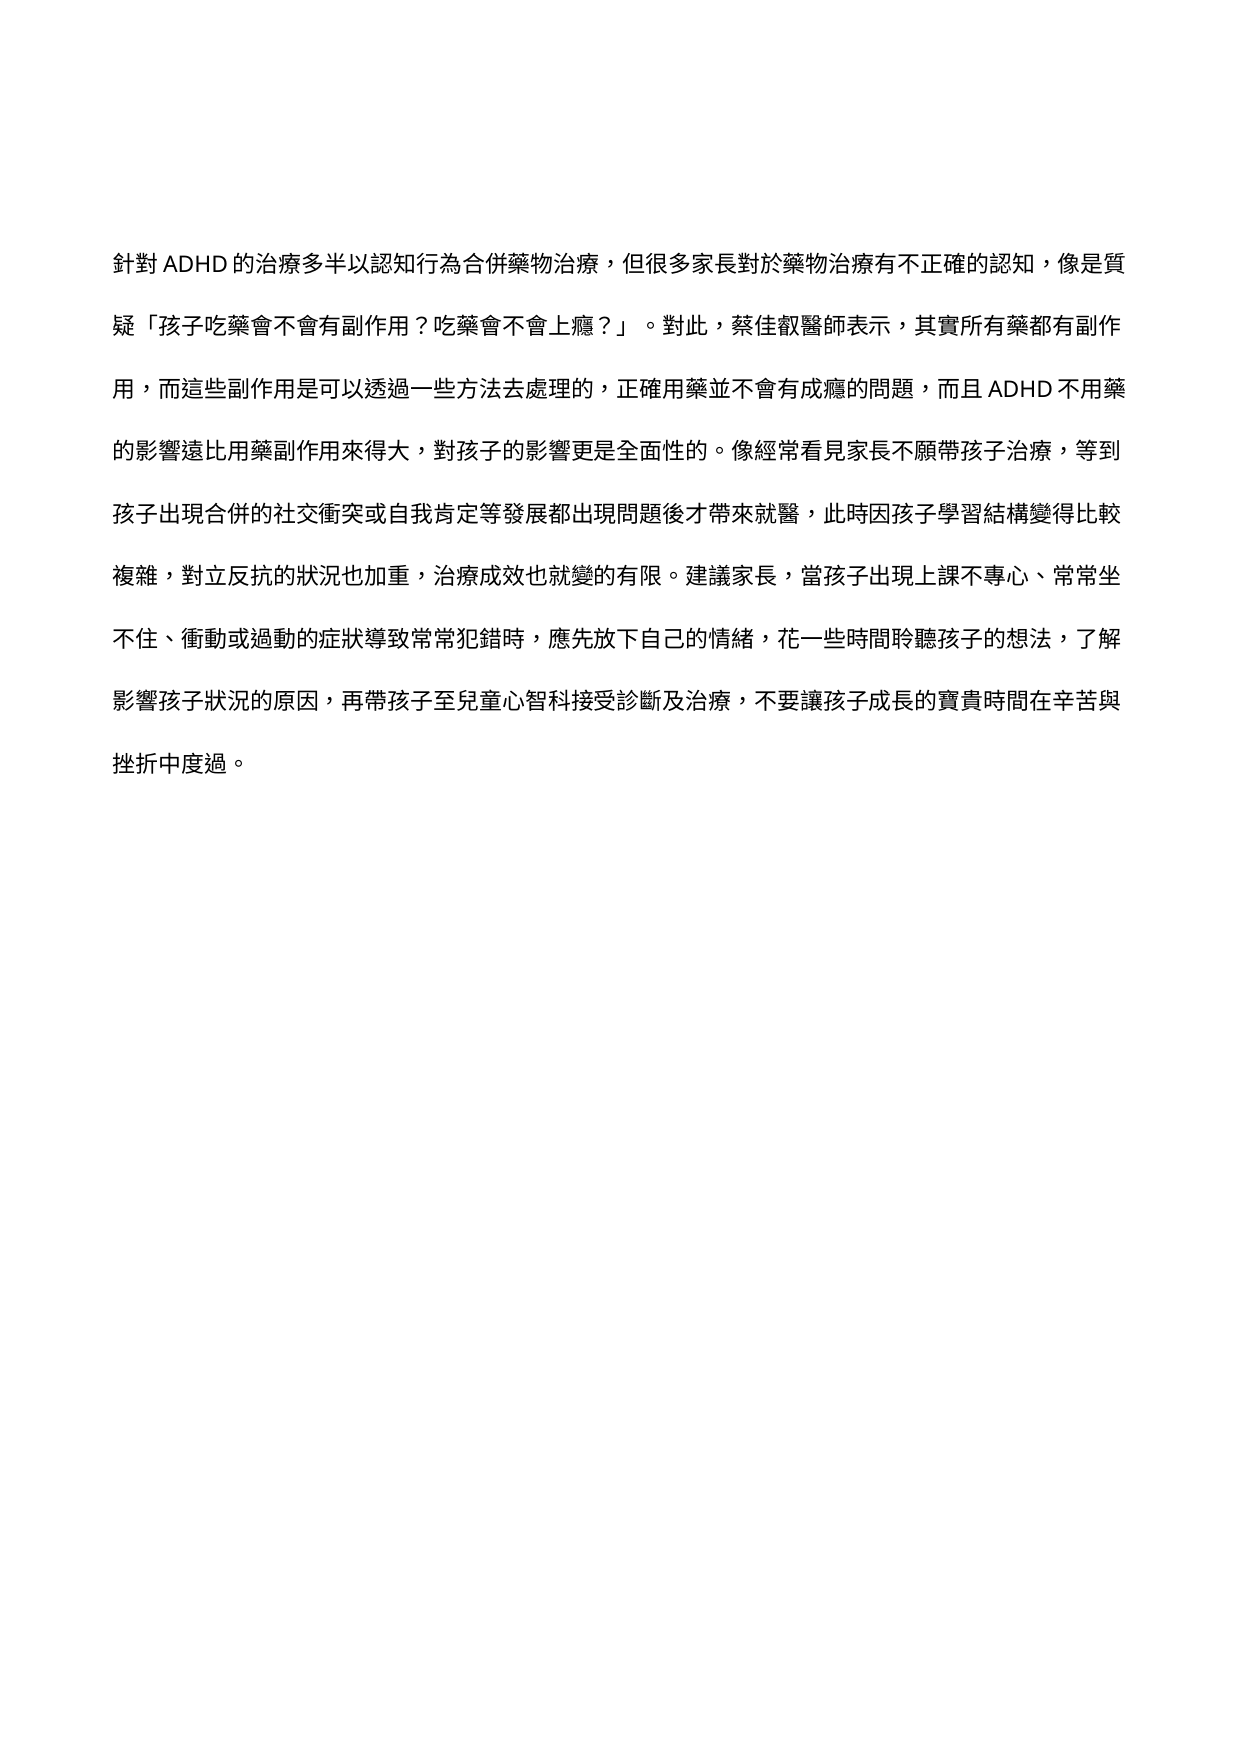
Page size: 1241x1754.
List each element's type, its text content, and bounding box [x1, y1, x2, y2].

text 針對ADHD的治療多半以認知行為合併藥物治療，但很多家長對於藥物治療有不正確的認知，像是質疑「孩子吃藥會不會有副作用？吃藥會不會上癮？」。對此，蔡佳叡醫師表示，其實所有藥都有副作用，而這些副作用是可以透過一些方法去處理的，正確用藥並不會有成癮的問題，而且ADHD不用藥的影響遠比用藥副作用來得大，對孩子的影響更是全面性的。像經常看見家長不願帶孩子治療，等到孩子出現合併的社交衝突或自我肯定等發展都出現問題後才帶來就醫，此時因孩子學習結構變得比較複雜，對立反抗的狀況也加重，治療成效也就變的有限。建議家長，當孩子出現上課不專心、常常坐不住、衝動或過動的症狀導致常常犯錯時，應先放下自己的情緒，花一些時間聆聽孩子的想法，了解影響孩子狀況的原因，再帶孩子至兒童心智科接受診斷及治療，不要讓孩子成長的寶貴時間在辛苦與挫折中度過。 [112, 221, 1128, 783]
